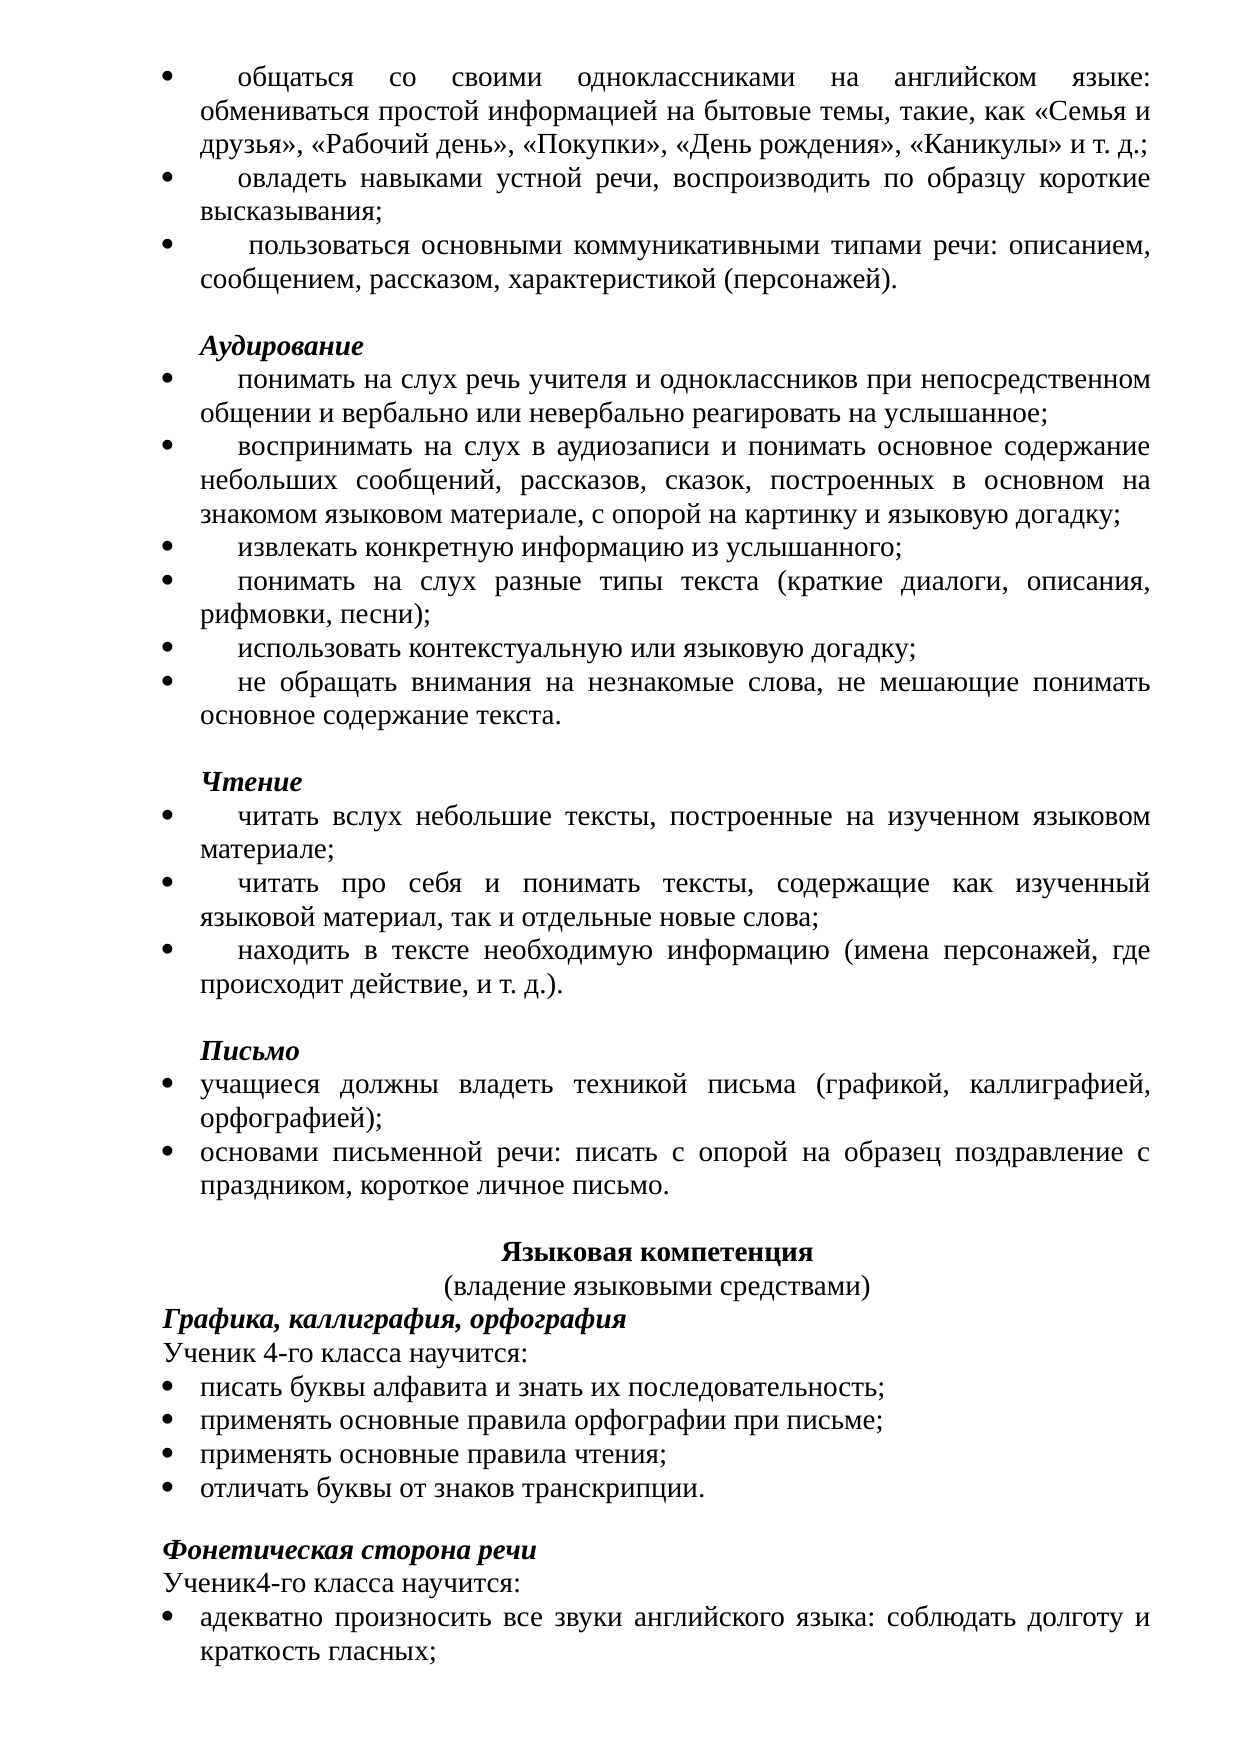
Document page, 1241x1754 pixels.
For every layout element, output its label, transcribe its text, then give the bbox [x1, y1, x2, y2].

list понимать на слух речь учителя и одноклассников при непосредственном общении и вербально или невербально реагировать на услышанное; [162, 361, 1152, 428]
list воспринимать на слух в аудиозаписи и понимать основное содержание небольших сообщений, рассказов, сказок, построенных в основном на знакомом языковом материале, с опорой на картинку и языковую догадку; [162, 428, 1152, 529]
list адекватно произносить все звуки английского языка: соблюдать долготу и краткость гласных; [162, 1599, 1152, 1666]
text Аудирование [200, 328, 1152, 361]
list пользоваться основными коммуникативными типами речи: описанием, сообщением, рассказом, характеристикой (персонажей). [162, 227, 1152, 294]
text Языковая компетенция [162, 1234, 1152, 1268]
list извлекать конкретную информацию из услышанного; [162, 529, 1152, 563]
list не обращать внимания на незнакомые слова, не мешающие понимать основное содержание текста. [162, 664, 1152, 731]
text Ученик 4-го класса научится: [162, 1335, 1152, 1369]
list основами письменной речи: писать с опорой на образец поздравление с праздником, короткое личное письмо. [162, 1134, 1152, 1201]
list понимать на слух разные типы текста (краткие диалоги, описания, рифмовки, песни); [162, 563, 1152, 630]
list учащиеся должны владеть техникой письма (графикой, каллиграфией, орфографией); [162, 1067, 1152, 1134]
text Фонетическая сторона речи [162, 1532, 1152, 1566]
list читать вслух небольшие тексты, построенные на изученном языковом материале; [162, 798, 1152, 865]
list писать буквы алфавита и знать их последовательность; [162, 1369, 1152, 1402]
list овладеть навыками устной речи, воспроизводить по образцу короткие высказывания; [162, 160, 1152, 227]
list использовать контекстуальную или языковую догадку; [162, 630, 1152, 664]
text Ученик4-го класса научится: [162, 1566, 1152, 1599]
text Письмо [200, 1033, 1152, 1067]
text Чтение [200, 764, 1152, 798]
list отличать буквы от знаков транскрипции. [162, 1470, 1152, 1503]
list применять основные правила чтения; [162, 1436, 1152, 1470]
list общаться со своими одноклассниками на английском языке: обмениваться простой информацией на бытовые темы, такие, как «Семья и друзья», «Рабочий день», «Покупки», «День рождения», «Каникулы» и т. д.; [162, 59, 1152, 160]
text (владение языковыми средствами) [162, 1268, 1152, 1302]
text Графика, каллиграфия, орфография [162, 1302, 1152, 1335]
list читать про себя и понимать тексты, содержащие как изученный языковой материал, так и отдельные новые слова; [162, 865, 1152, 932]
list находить в тексте необходимую информацию (имена персонажей, где происходит действие, и т. д.). [162, 932, 1152, 999]
list применять основные правила орфографии при письме; [162, 1402, 1152, 1436]
